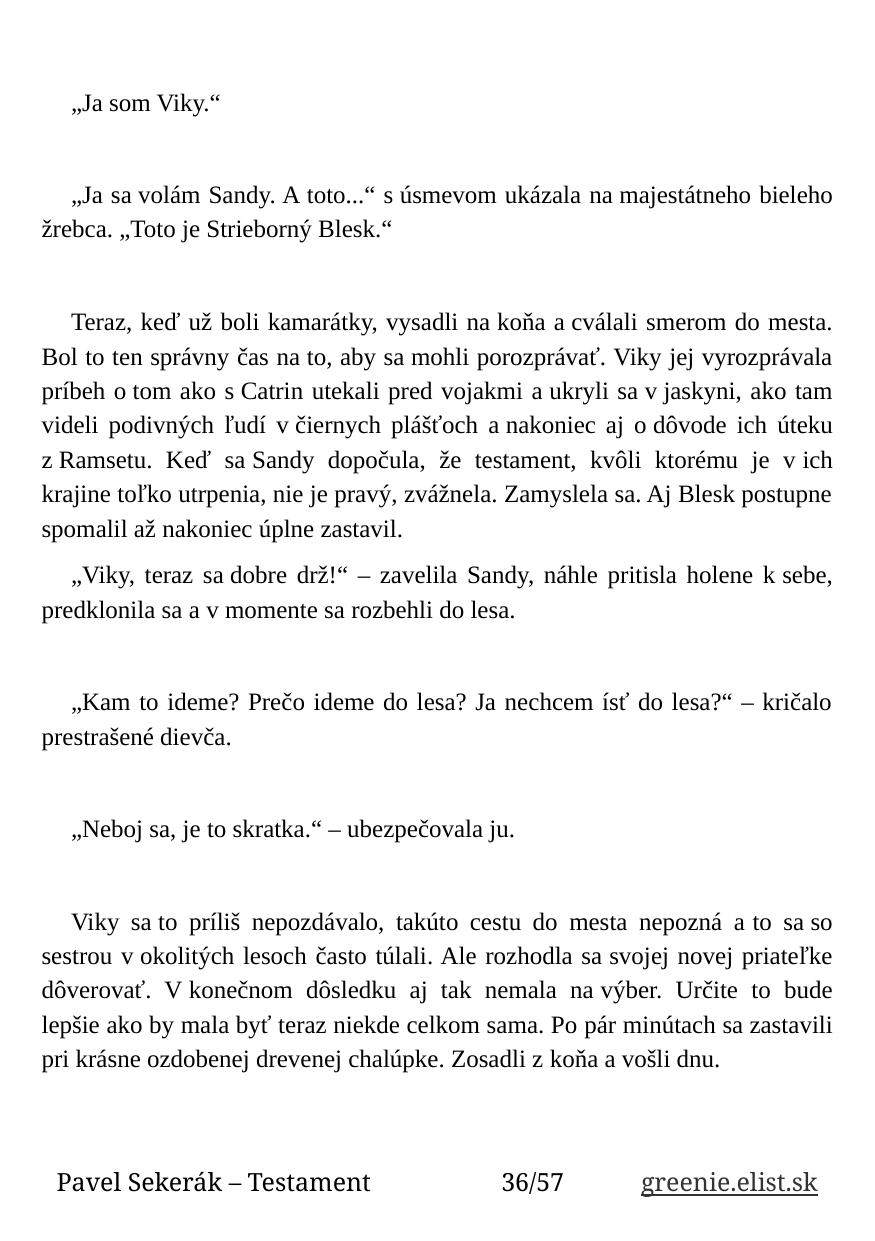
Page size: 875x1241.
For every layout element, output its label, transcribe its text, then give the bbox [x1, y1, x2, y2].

text „Ja som Viky.“ [41, 88, 833, 116]
text „Viky, teraz sa dobre drž!“ – zavelila Sandy, náhle pritisla holene k sebe, predklonila sa a v momente sa rozbehli do lesa. [41, 560, 833, 623]
text Teraz, keď už boli kamarátky, vysadli na koňa a cválali smerom do mesta. Bol to ten správny čas na to, aby sa mohli porozprávať. Viky jej vyrozprávala príbeh o tom ako s Catrin utekali pred vojakmi a ukryli sa v jaskyni, ako tam videli podivných ľudí v čiernych plášťoch a nakoniec aj o dôvode ich úteku z Ramsetu. Keď sa Sandy dopočula, že testament, kvôli ktorému je v ich krajine toľko utrpenia, nie je pravý, zvážnela. Zamyslela sa. Aj Blesk postupne spomalil až nakoniec úplne zastavil. [41, 307, 833, 543]
text „Neboj sa, je to skratka.“ – ubezpečovala ju. [41, 814, 833, 843]
text „Kam to ideme? Prečo ideme do lesa? Ja nechcem ísť do lesa?“ – kričalo prestrašené dievča. [41, 687, 833, 750]
text Viky sa to príliš nepozdávalo, takúto cestu do mesta nepozná a to sa so sestrou v okolitých lesoch často túlali. Ale rozhodla sa svojej novej priateľke dôverovať. V konečnom dôsledku aj tak nemala na výber. Určite to bude lepšie ako by mala byť teraz niekde celkom sama. Po pár minútach sa zastavili pri krásne ozdobenej drevenej chalúpke. Zosadli z koňa a vošli dnu. [41, 907, 833, 1073]
text „Ja sa volám Sandy. A toto...“ s úsmevom ukázala na majestátneho bieleho žrebca. „Toto je Strieborný Blesk.“ [41, 180, 833, 243]
